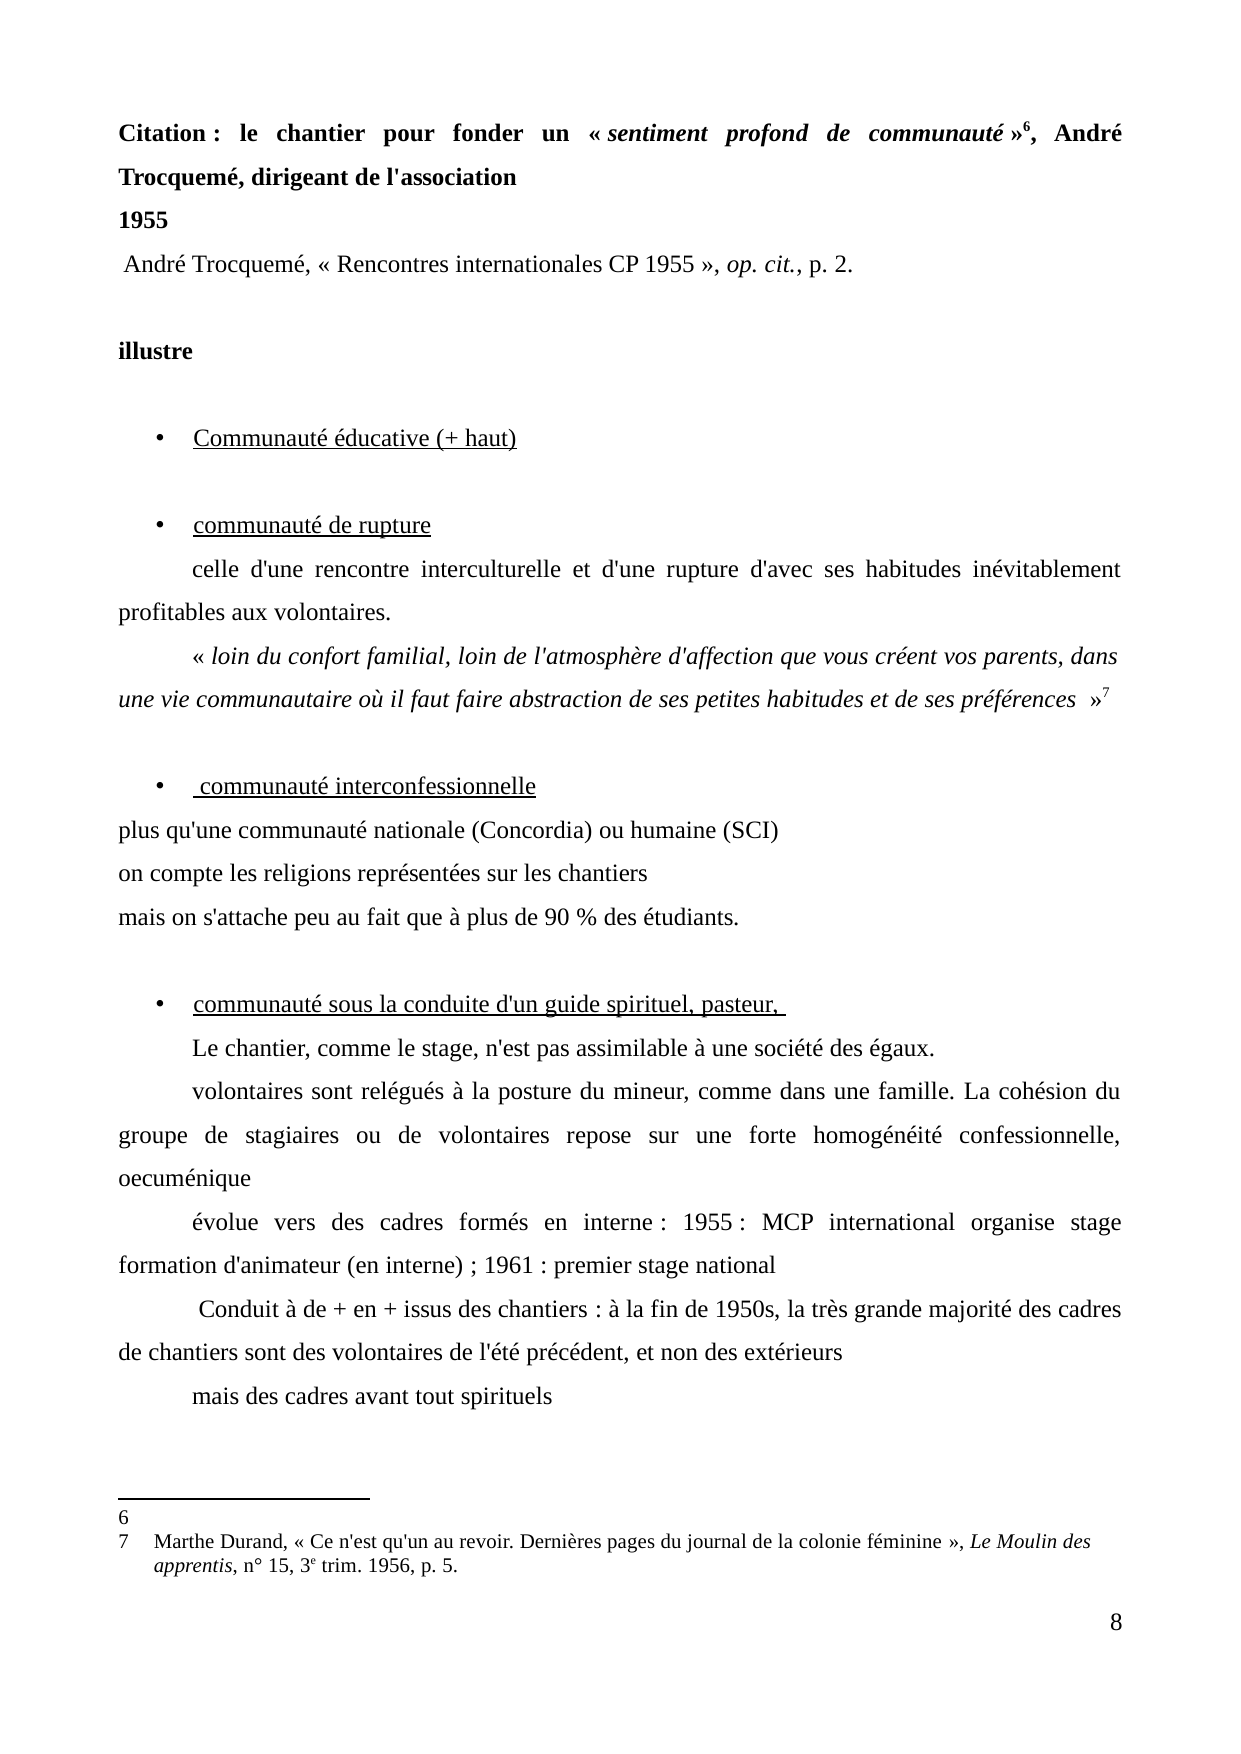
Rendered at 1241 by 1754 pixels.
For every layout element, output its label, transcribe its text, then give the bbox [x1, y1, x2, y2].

text illustre [118, 336, 1122, 365]
list communauté de rupture [156, 510, 1122, 539]
list communauté interconfessionnelle [156, 771, 1122, 800]
text plus qu'une communauté nationale (Concordia) ou humaine (SCI) [118, 815, 1122, 844]
text on compte les religions représentées sur les chantiers [118, 858, 1122, 887]
text évolue vers des cadres formés en interne : 1955 : MCP international organise stage formation d'animateur (en interne) ; 1961 : premier stage national [118, 1207, 1122, 1279]
list Communauté éducative (+ haut) [156, 423, 1122, 452]
text mais on s'attache peu au fait que à plus de 90 % des étudiants. [118, 902, 1122, 931]
text André Trocquemé, « Rencontres internationales CP 1955 », op. cit., p. 2. [118, 249, 1122, 278]
text celle d'une rencontre interculturelle et d'une rupture d'avec ses habitudes inévitablement profitables aux volontaires. [118, 553, 1122, 626]
text mais des cadres avant tout spirituels [118, 1381, 1122, 1410]
text 1955 [118, 205, 1122, 234]
text Citation : le chantier pour fonder un « sentiment profond de communauté », André Trocquemé, dirigeant de l'association [118, 118, 1122, 191]
text Marthe Durand, « Ce n'est qu'un au revoir. Dernières pages du journal de la colonie féminine », Le Moulin des apprentis, n° 15, 3e trim. 1956, p. 5. [118, 1529, 1122, 1577]
text Conduit à de + en + issus des chantiers : à la fin de 1950s, la très grande majorité des cadres de chantiers sont des volontaires de l'été précédent, et non des extérieurs [118, 1294, 1122, 1366]
text volontaires sont relégués à la posture du mineur, comme dans une famille. La cohésion du groupe de stagiaires ou de volontaires repose sur une forte homogénéité confessionnelle, oecuménique [118, 1076, 1122, 1192]
list communauté sous la conduite d'un guide spirituel, pasteur, [156, 989, 1122, 1018]
text Le chantier, comme le stage, n'est pas assimilable à une société des égaux. [118, 1032, 1122, 1062]
text « loin du confort familial, loin de l'atmosphère d'affection que vous créent vos parents, dans une vie communautaire où il faut faire abstraction de ses petites habitudes et de ses préférences » [118, 641, 1122, 713]
